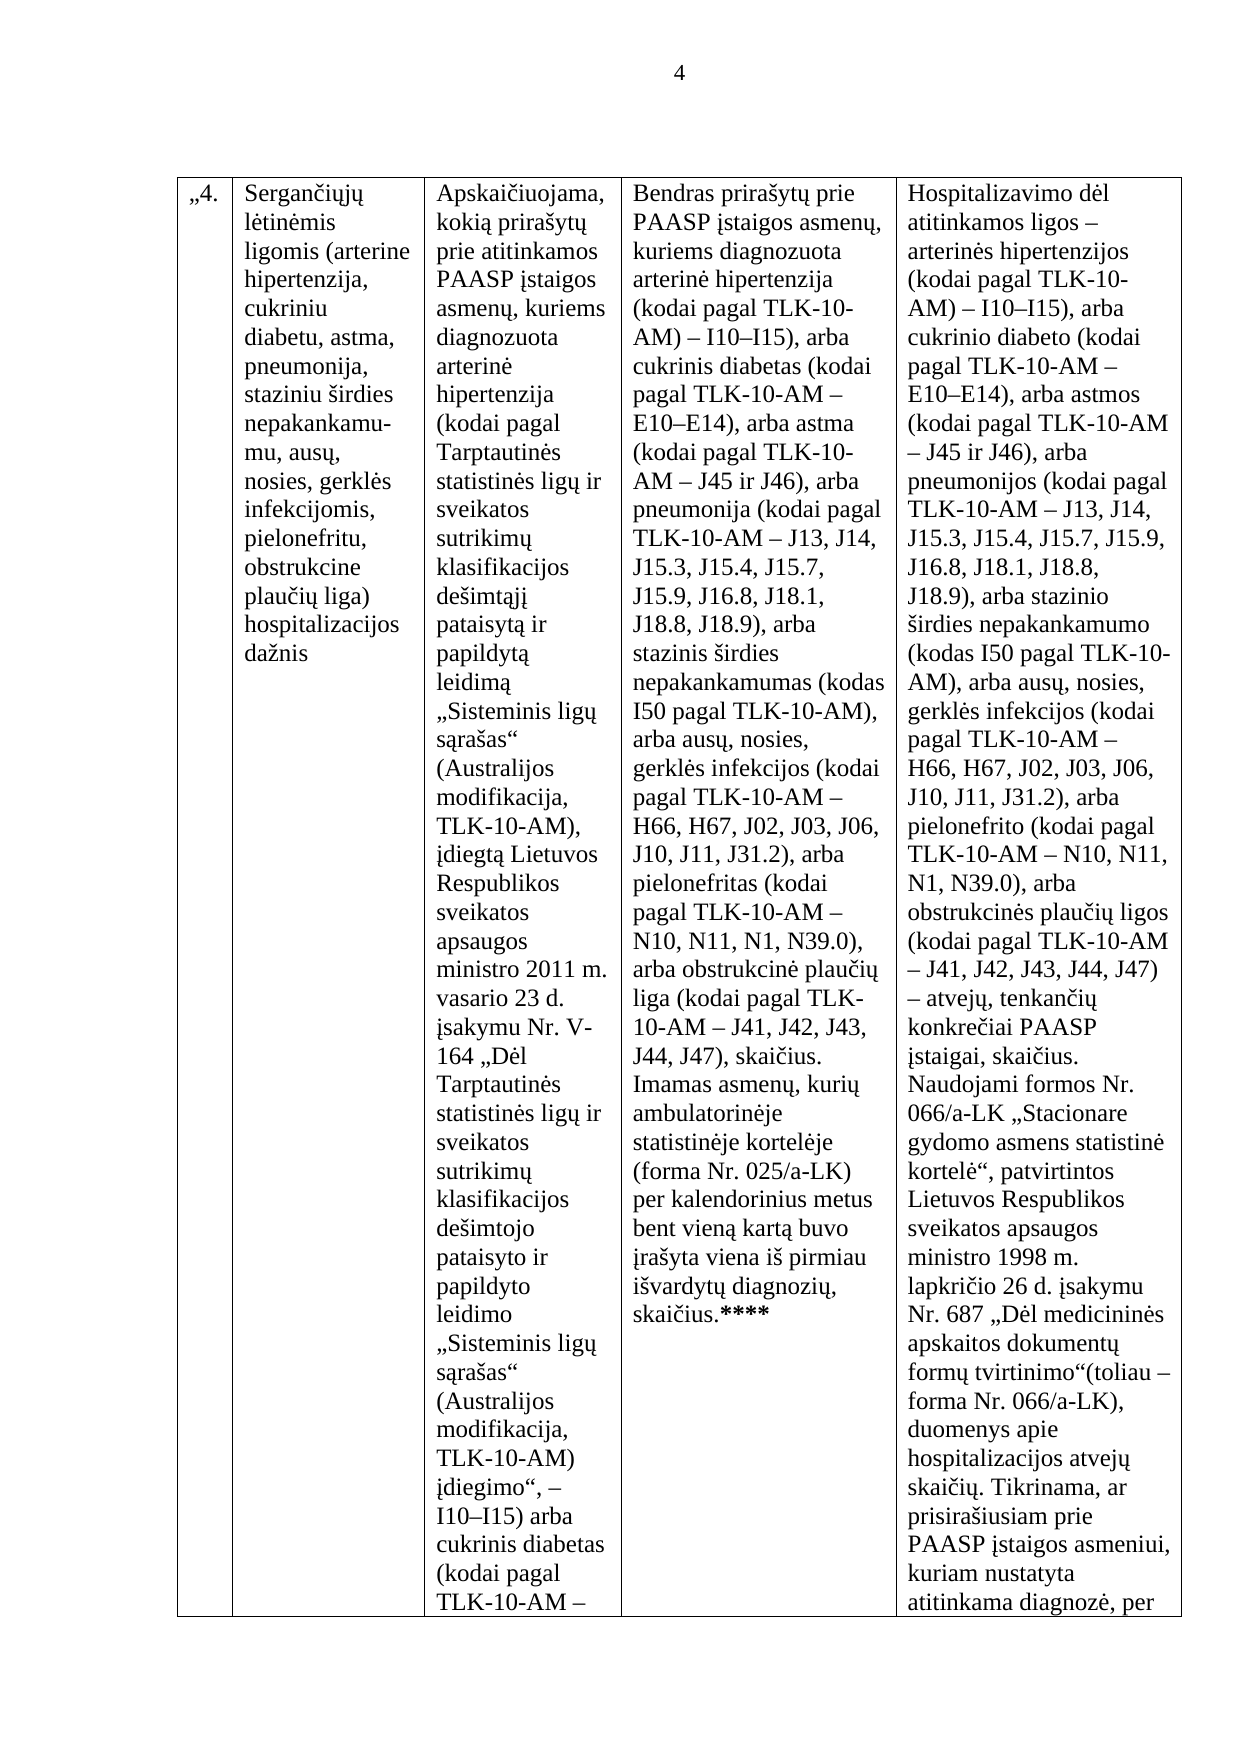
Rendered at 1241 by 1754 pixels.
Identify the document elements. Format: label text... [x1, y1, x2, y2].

table_header Sergančiųjų lėtinėmis ligomis (arterine hipertenzija, cukriniu diabetu, astma, pneumonija, staziniu širdies nepakankamu-mu, ausų, nosies, gerklės infekcijomis, pielonefritu, obstrukcine plaučių liga) hospitalizacijos dažnis [233, 178, 424, 1616]
table_header Apskaičiuojama, kokią prirašytų prie atitinkamos PAASP įstaigos asmenų, kuriems diagnozuota arterinė hipertenzija (kodai pagal Tarptautinės statistinės ligų ir sveikatos sutrikimų klasifikacijos dešimtąjį pataisytą ir papildytą leidimą „Sisteminis ligų sąrašas“ (Australijos modifikacija, TLK-10-AM), įdiegtą Lietuvos Respublikos sveikatos apsaugos ministro 2011 m. vasario 23 d. įsakymu Nr. V-164 „Dėl Tarptautinės statistinės ligų ir sveikatos sutrikimų klasifikacijos dešimtojo pataisyto ir papildyto leidimo „Sisteminis ligų sąrašas“ (Australijos modifikacija, TLK-10-AM) įdiegimo“, – I10–I15) arba cukrinis diabetas (kodai pagal TLK-10-AM – [425, 178, 621, 1616]
table_header Bendras prirašytų prie PAASP įstaigos asmenų, kuriems diagnozuota arterinė hipertenzija (kodai pagal TLK-10-AM) – I10–I15), arba cukrinis diabetas (kodai pagal TLK-10-AM – E10–E14), arba astma (kodai pagal TLK-10-AM – J45 ir J46), arba pneumonija (kodai pagal TLK-10-AM – J13, J14, J15.3, J15.4, J15.7, J15.9, J16.8, J18.1, J18.8, J18.9), arba stazinis širdies nepakankamumas (kodas I50 pagal TLK-10-AM), arba ausų, nosies, gerklės infekcijos (kodai pagal TLK-10-AM – H66, H67, J02, J03, J06, J10, J11, J31.2), arba pielonefritas (kodai pagal TLK-10-AM – N10, N11, N1, N39.0), arba obstrukcinė plaučių liga (kodai pagal TLK-10-AM – J41, J42, J43, J44, J47), skaičius. Imamas asmenų, kurių ambulatorinėje statistinėje kortelėje (forma Nr. 025/a-LK) per kalendorinius metus bent vieną kartą buvo įrašyta viena iš pirmiau išvardytų diagnozių, skaičius.**** [622, 178, 896, 1616]
table_header Hospitalizavimo dėl atitinkamos ligos – arterinės hipertenzijos (kodai pagal TLK-10-AM) – I10–I15), arba cukrinio diabeto (kodai pagal TLK-10-AM – E10–E14), arba astmos (kodai pagal TLK-10-AM – J45 ir J46), arba pneumonijos (kodai pagal TLK-10-AM – J13, J14, J15.3, J15.4, J15.7, J15.9, J16.8, J18.1, J18.8, J18.9), arba stazinio širdies nepakankamumo (kodas I50 pagal TLK-10-AM), arba ausų, nosies, gerklės infekcijos (kodai pagal TLK-10-AM – H66, H67, J02, J03, J06, J10, J11, J31.2), arba pielonefrito (kodai pagal TLK-10-AM – N10, N11, N1, N39.0), arba obstrukcinės plaučių ligos (kodai pagal TLK-10-AM – J41, J42, J43, J44, J47) – atvejų, tenkančių konkrečiai PAASP įstaigai, skaičius. Naudojami formos Nr. 066/a-LK „Stacionare gydomo asmens statistinė kortelė“, patvirtintos Lietuvos Respublikos sveikatos apsaugos ministro 1998 m. lapkričio 26 d. įsakymu Nr. 687 „Dėl medicininės apskaitos dokumentų formų tvirtinimo“(toliau – forma Nr. 066/a-LK), duomenys apie hospitalizacijos atvejų skaičių. Tikrinama, ar prisirašiusiam prie PAASP įstaigos asmeniui, kuriam nustatyta atitinkama diagnozė, per [897, 178, 1181, 1616]
table_header „4. [178, 178, 232, 1616]
